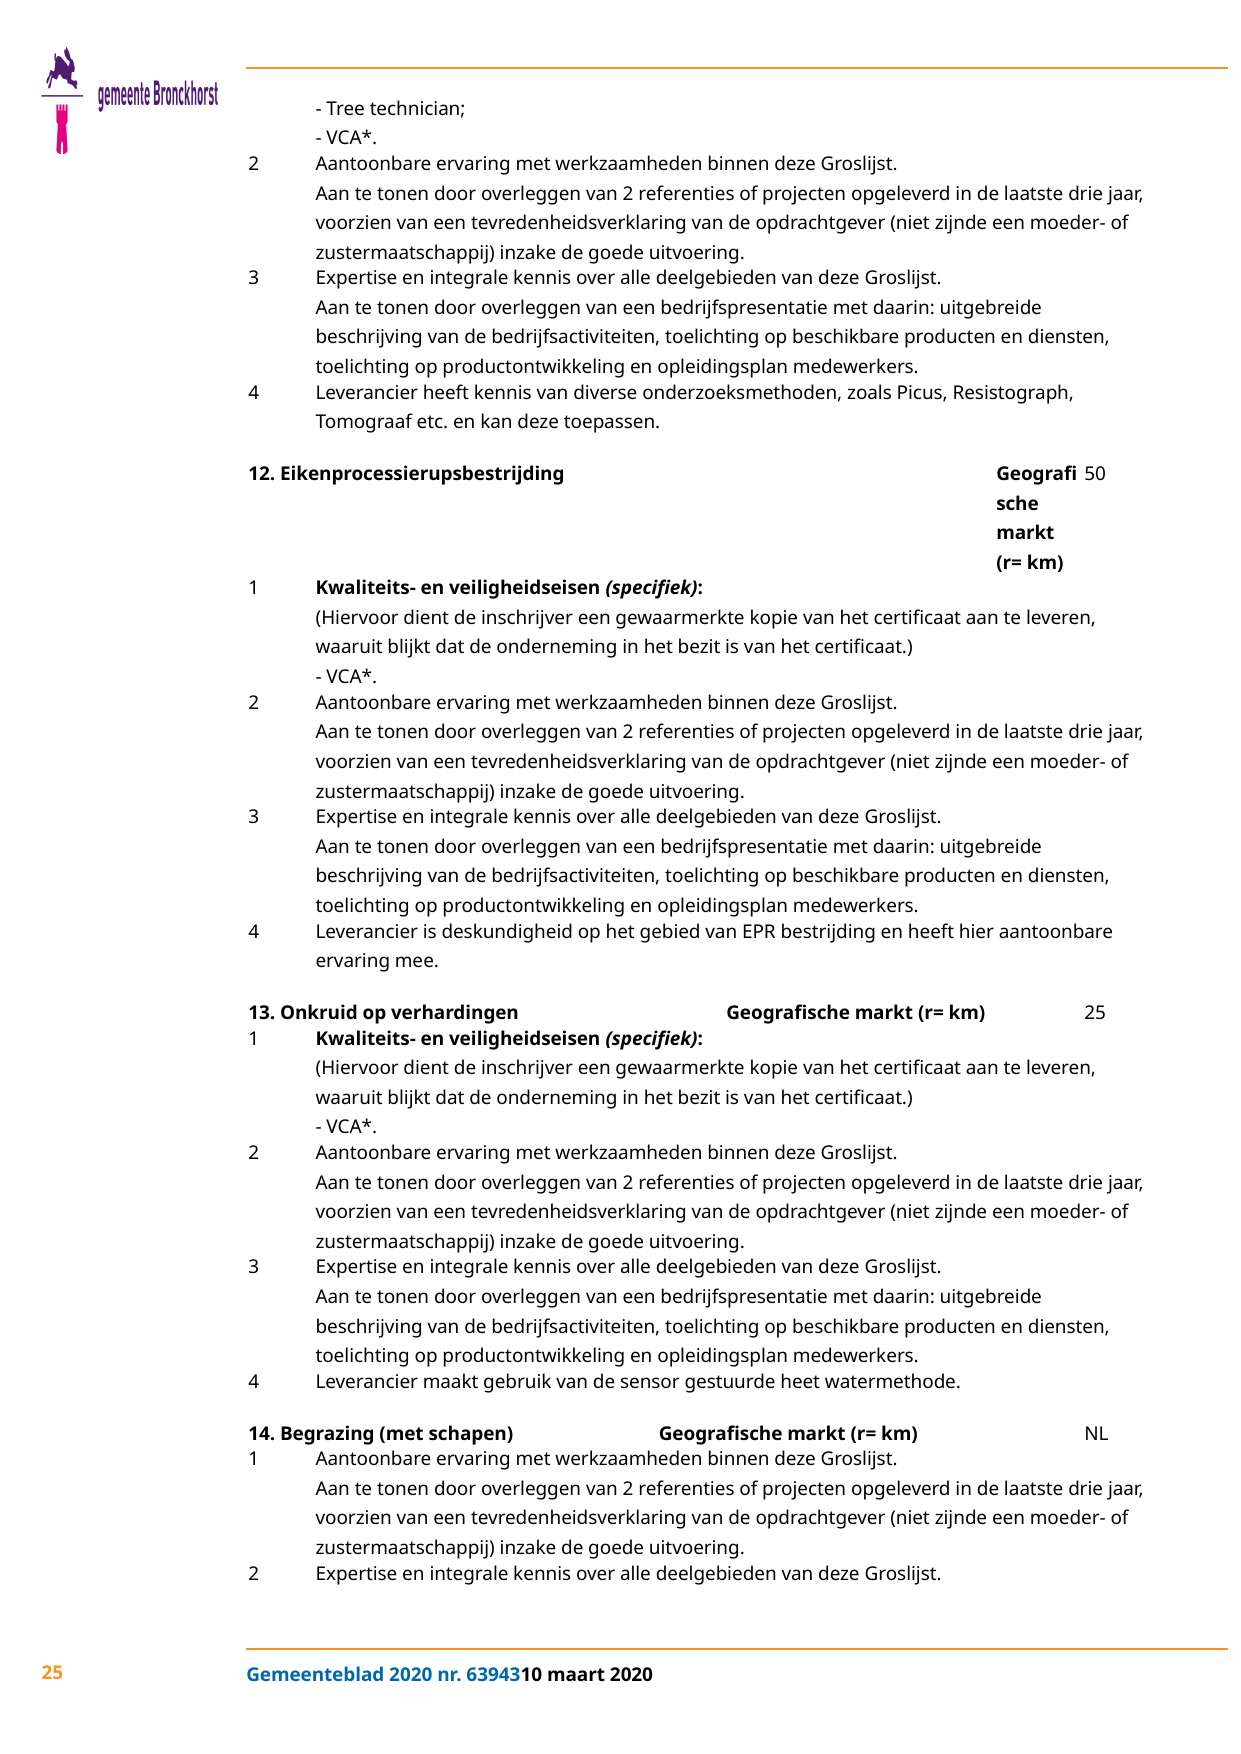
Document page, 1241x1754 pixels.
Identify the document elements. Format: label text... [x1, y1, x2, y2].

table_cell 14. Begrazing (met schapen) [248, 1420, 659, 1445]
table_cell Geografische markt (r= km) [996, 460, 1084, 574]
table_cell [315, 434, 1152, 460]
table_cell Expertise en integrale kennis over alle deelgebieden van deze Groslijst. Aan te tonen door overleggen van een bedrijfspresentatie met daarin: uitgebreide beschrijving van de bedrijfsactiviteiten, toelichting op beschikbare producten en diensten, toelichting op productontwikkeling en opleidingsplan medewerkers. [315, 804, 1152, 918]
table_cell - Tree technician; - VCA*. [315, 95, 1152, 150]
table_cell [248, 95, 315, 150]
table_cell 13. Onkruid op verhardingen [248, 999, 726, 1025]
table_cell 1 [248, 1025, 315, 1139]
table_cell Expertise en integrale kennis over alle deelgebieden van deze Groslijst. Aan te tonen door overleggen van een bedrijfspresentatie met daarin: uitgebreide beschrijving van de bedrijfsactiviteiten, toelichting op beschikbare producten en diensten, toelichting op productontwikkeling en opleidingsplan medewerkers. [315, 265, 1152, 379]
table_cell Leverancier heeft kennis van diverse onderzoeksmethoden, zoals Picus, Resistograph, Tomograaf etc. en kan deze toepassen. [315, 379, 1152, 434]
table_cell Aantoonbare ervaring met werkzaamheden binnen deze Groslijst. Aan te tonen door overleggen van 2 referenties of projecten opgeleverd in de laatste drie jaar, voorzien van een tevredenheidsverklaring van de opdrachtgever (niet zijnde een moeder- of zustermaatschappij) inzake de goede uitvoering. [315, 1445, 1152, 1560]
table_cell Leverancier is deskundigheid op het gebied van EPR bestrijding en heeft hier aantoonbare ervaring mee. [315, 918, 1152, 973]
table_cell Aantoonbare ervaring met werkzaamheden binnen deze Groslijst. Aan te tonen door overleggen van 2 referenties of projecten opgeleverd in de laatste drie jaar, voorzien van een tevredenheidsverklaring van de opdrachtgever (niet zijnde een moeder- of zustermaatschappij) inzake de goede uitvoering. [315, 150, 1152, 264]
table_cell [248, 973, 315, 999]
table_cell 3 [248, 804, 315, 918]
table_cell [248, 1394, 315, 1420]
table_cell Expertise en integrale kennis over alle deelgebieden van deze Groslijst. [315, 1560, 1152, 1586]
table_cell 25 [1084, 999, 1152, 1025]
table_cell Aantoonbare ervaring met werkzaamheden binnen deze Groslijst. Aan te tonen door overleggen van 2 referenties of projecten opgeleverd in de laatste drie jaar, voorzien van een tevredenheidsverklaring van de opdrachtgever (niet zijnde een moeder- of zustermaatschappij) inzake de goede uitvoering. [315, 689, 1152, 803]
table_cell 4 [248, 918, 315, 973]
table_cell 2 [248, 150, 315, 264]
table_cell Aantoonbare ervaring met werkzaamheden binnen deze Groslijst. Aan te tonen door overleggen van 2 referenties of projecten opgeleverd in de laatste drie jaar, voorzien van een tevredenheidsverklaring van de opdrachtgever (niet zijnde een moeder- of zustermaatschappij) inzake de goede uitvoering. [315, 1139, 1152, 1254]
table_cell Kwaliteits- en veiligheidseisen (specifiek): (Hiervoor dient de inschrijver een gewaarmerkte kopie van het certificaat aan te leveren, waaruit blijkt dat de onderneming in het bezit is van het certificaat.) - VCA*. [315, 575, 1152, 689]
table_cell Geografische markt (r= km) [659, 1420, 1084, 1445]
table_cell Geografische markt (r= km) [726, 999, 1084, 1025]
table_cell 2 [248, 1560, 315, 1586]
table_cell 1 [248, 575, 315, 689]
table_cell [315, 1394, 1152, 1420]
table_cell 2 [248, 689, 315, 803]
picture [41, 47, 231, 172]
table_cell 50 [1084, 460, 1152, 574]
table_cell 1 [248, 1445, 315, 1560]
table_cell Kwaliteits- en veiligheidseisen (specifiek): (Hiervoor dient de inschrijver een gewaarmerkte kopie van het certificaat aan te leveren, waaruit blijkt dat de onderneming in het bezit is van het certificaat.) - VCA*. [315, 1025, 1152, 1139]
table_cell Leverancier maakt gebruik van de sensor gestuurde heet watermethode. [315, 1368, 1152, 1394]
table_cell 4 [248, 1368, 315, 1394]
table_cell [248, 434, 315, 460]
table_cell [315, 973, 1152, 999]
table_cell 3 [248, 265, 315, 379]
table_cell NL [1084, 1420, 1152, 1445]
table_cell 3 [248, 1254, 315, 1368]
table_cell 12. Eikenprocessierupsbestrijding [248, 460, 996, 574]
table_cell Expertise en integrale kennis over alle deelgebieden van deze Groslijst. Aan te tonen door overleggen van een bedrijfspresentatie met daarin: uitgebreide beschrijving van de bedrijfsactiviteiten, toelichting op beschikbare producten en diensten, toelichting op productontwikkeling en opleidingsplan medewerkers. [315, 1254, 1152, 1368]
table_cell 4 [248, 379, 315, 434]
table_cell 2 [248, 1139, 315, 1254]
